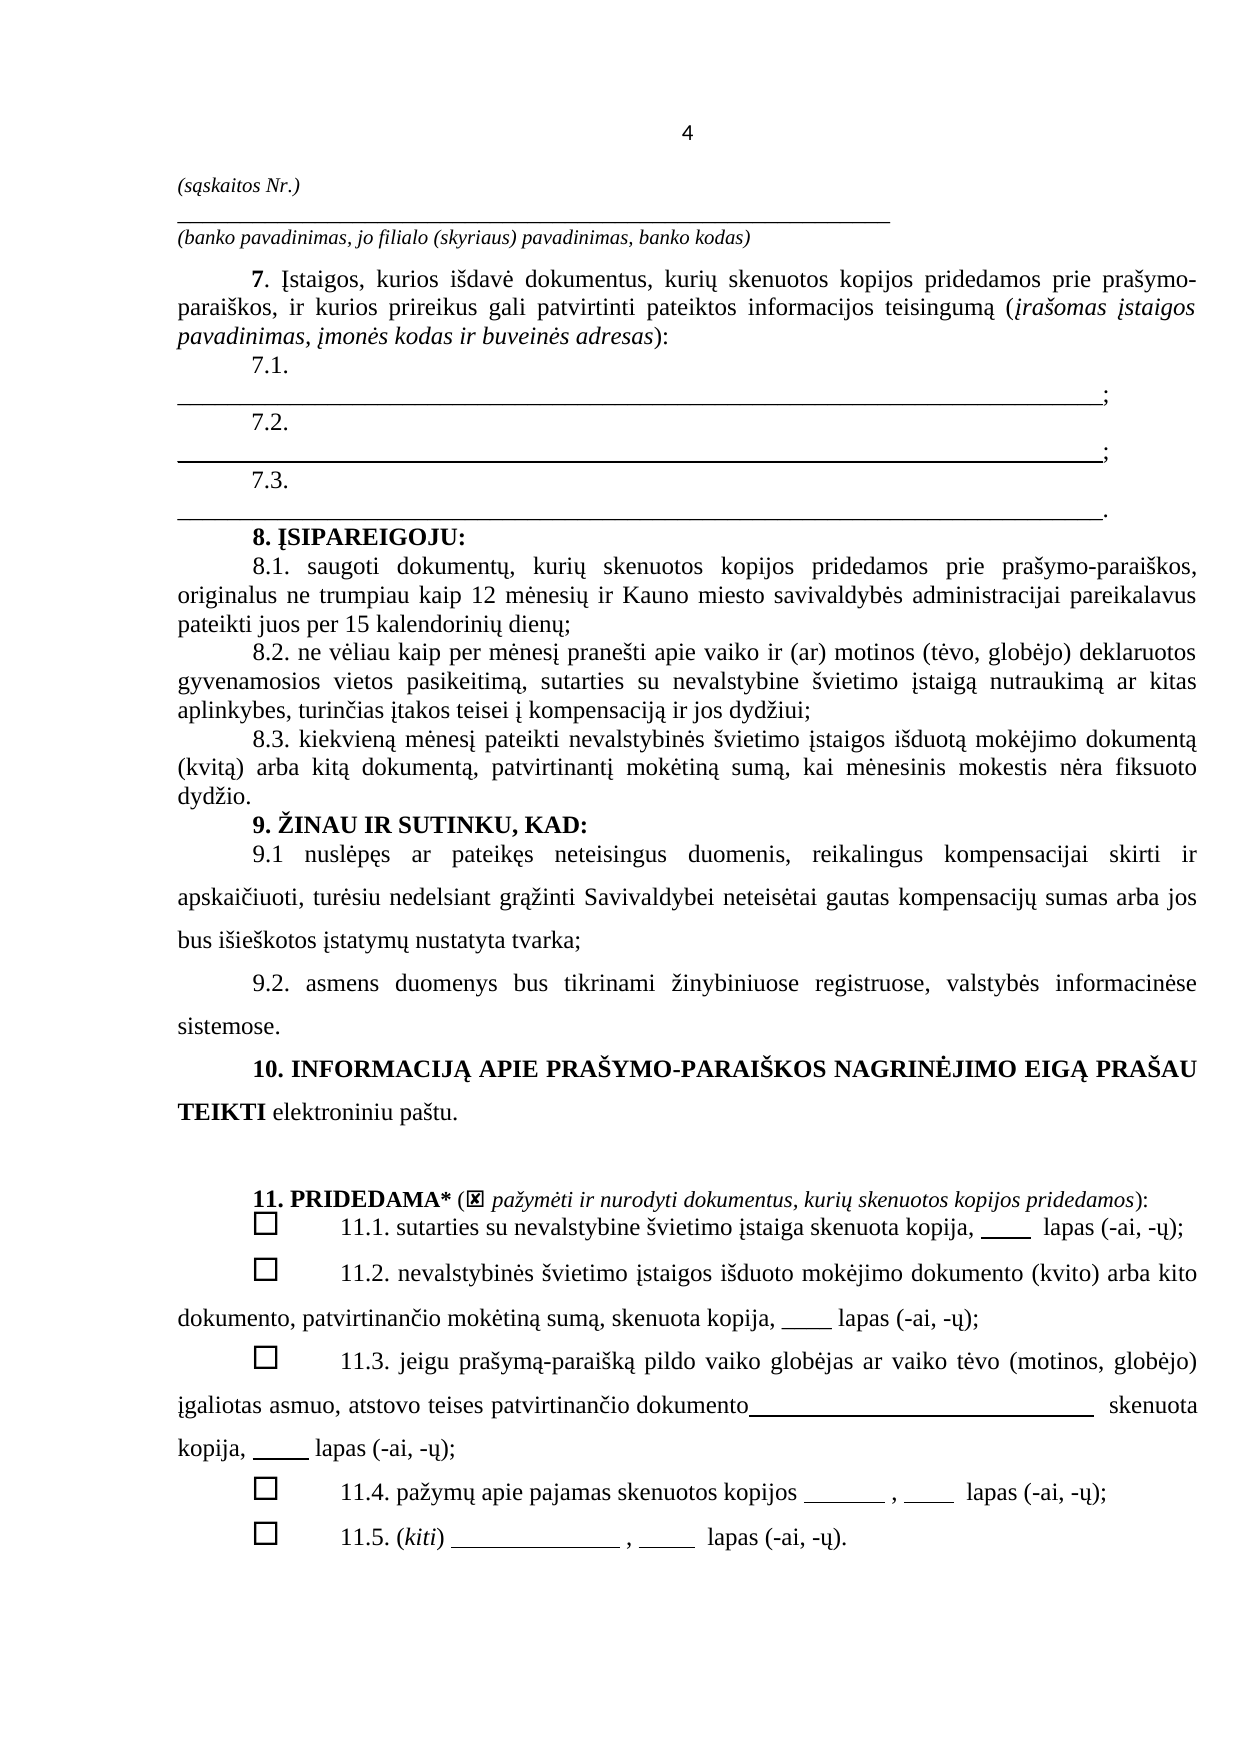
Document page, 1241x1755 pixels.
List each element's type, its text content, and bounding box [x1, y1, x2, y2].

text (sąskaitos Nr.) [177, 172, 1198, 197]
text 8. ĮSIPAREIGOJU: [177, 522, 1198, 551]
text _________________________________________________________ [177, 197, 1198, 225]
text 9.2. asmens duomenys bus tikrinami žinybiniuose registruose, valstybės informacinėse sistemose. [177, 968, 1198, 1040]
text  11.4. pažymų apie pajamas skenuotos kopijos , lapas (-ai, -ų); [177, 1477, 1198, 1507]
text 7.1. __________________________________________________________________________; [177, 350, 1198, 407]
text 8.2. ne vėliau kaip per mėnesį pranešti apie vaiko ir (ar) motinos (tėvo, globėjo) deklaruotos gyvenamosios vietos pasikeitimą, sutarties su nevalstybine švietimo įstaigą nutraukimą ar kitas aplinkybes, turinčias įtakos teisei į kompensaciją ir jos dydžiui; [177, 637, 1198, 724]
text 11. PRIDEDAMA* ( pažymėti ir nurodyti dokumentus, kurių skenuotos kopijos pridedamos): [177, 1184, 1198, 1212]
text 9. ŽINAU IR SUTINKU, KAD: [177, 810, 1198, 839]
text 9.1 nuslėpęs ar pateikęs neteisingus duomenis, reikalingus kompensacijai skirti ir apskaičiuoti, turėsiu nedelsiant grąžinti Savivaldybei neteisėtai gautas kompensacijų sumas arba jos bus išieškotos įstatymų nustatyta tvarka; [177, 839, 1198, 954]
text  11.3. jeigu prašymą-paraišką pildo vaiko globėjas ar vaiko tėvo (motinos, globėjo) įgaliotas asmuo, atstovo teises patvirtinančio dokumento skenuota kopija, lapas (-ai, -ų); [177, 1346, 1198, 1462]
text 8.3. kiekvieną mėnesį pateikti nevalstybinės švietimo įstaigos išduotą mokėjimo dokumentą (kvitą) arba kitą dokumentą, patvirtinantį mokėtiną sumą, kai mėnesinis mokestis nėra fiksuoto dydžio. [177, 724, 1198, 810]
text 7. Įstaigos, kurios išdavė dokumentus, kurių skenuotos kopijos pridedamos prie prašymo-paraiškos, ir kurios prireikus gali patvirtinti pateiktos informacijos teisingumą (įrašomas įstaigos pavadinimas, įmonės kodas ir buveinės adresas): [177, 264, 1198, 350]
text  11.2. nevalstybinės švietimo įstaigos išduoto mokėjimo dokumento (kvito) arba kito dokumento, patvirtinančio mokėtiną sumą, skenuota kopija, ____ lapas (-ai, -ų); [177, 1258, 1198, 1331]
text  11.5. (kiti) , lapas (-ai, -ų). [177, 1522, 1198, 1552]
text 7.2. __________________________________________________________________________; [177, 407, 1198, 465]
text (banko pavadinimas, jo filialo (skyriaus) pavadinimas, banko kodas) [177, 225, 1198, 249]
text 7.3. __________________________________________________________________________. [177, 465, 1198, 522]
text  11.1. sutarties su nevalstybine švietimo įstaiga skenuota kopija, lapas (-ai, -ų); [177, 1212, 1198, 1243]
text 10. INFORMACIJĄ APIE PRAŠYMO-PARAIŠKOS NAGRINĖJIMO EIGĄ PRAŠAU TEIKTI elektroniniu paštu. [177, 1054, 1198, 1126]
text 8.1. saugoti dokumentų, kurių skenuotos kopijos pridedamos prie prašymo-paraiškos, originalus ne trumpiau kaip 12 mėnesių ir Kauno miesto savivaldybės administracijai pareikalavus pateikti juos per 15 kalendorinių dienų; [177, 551, 1198, 637]
